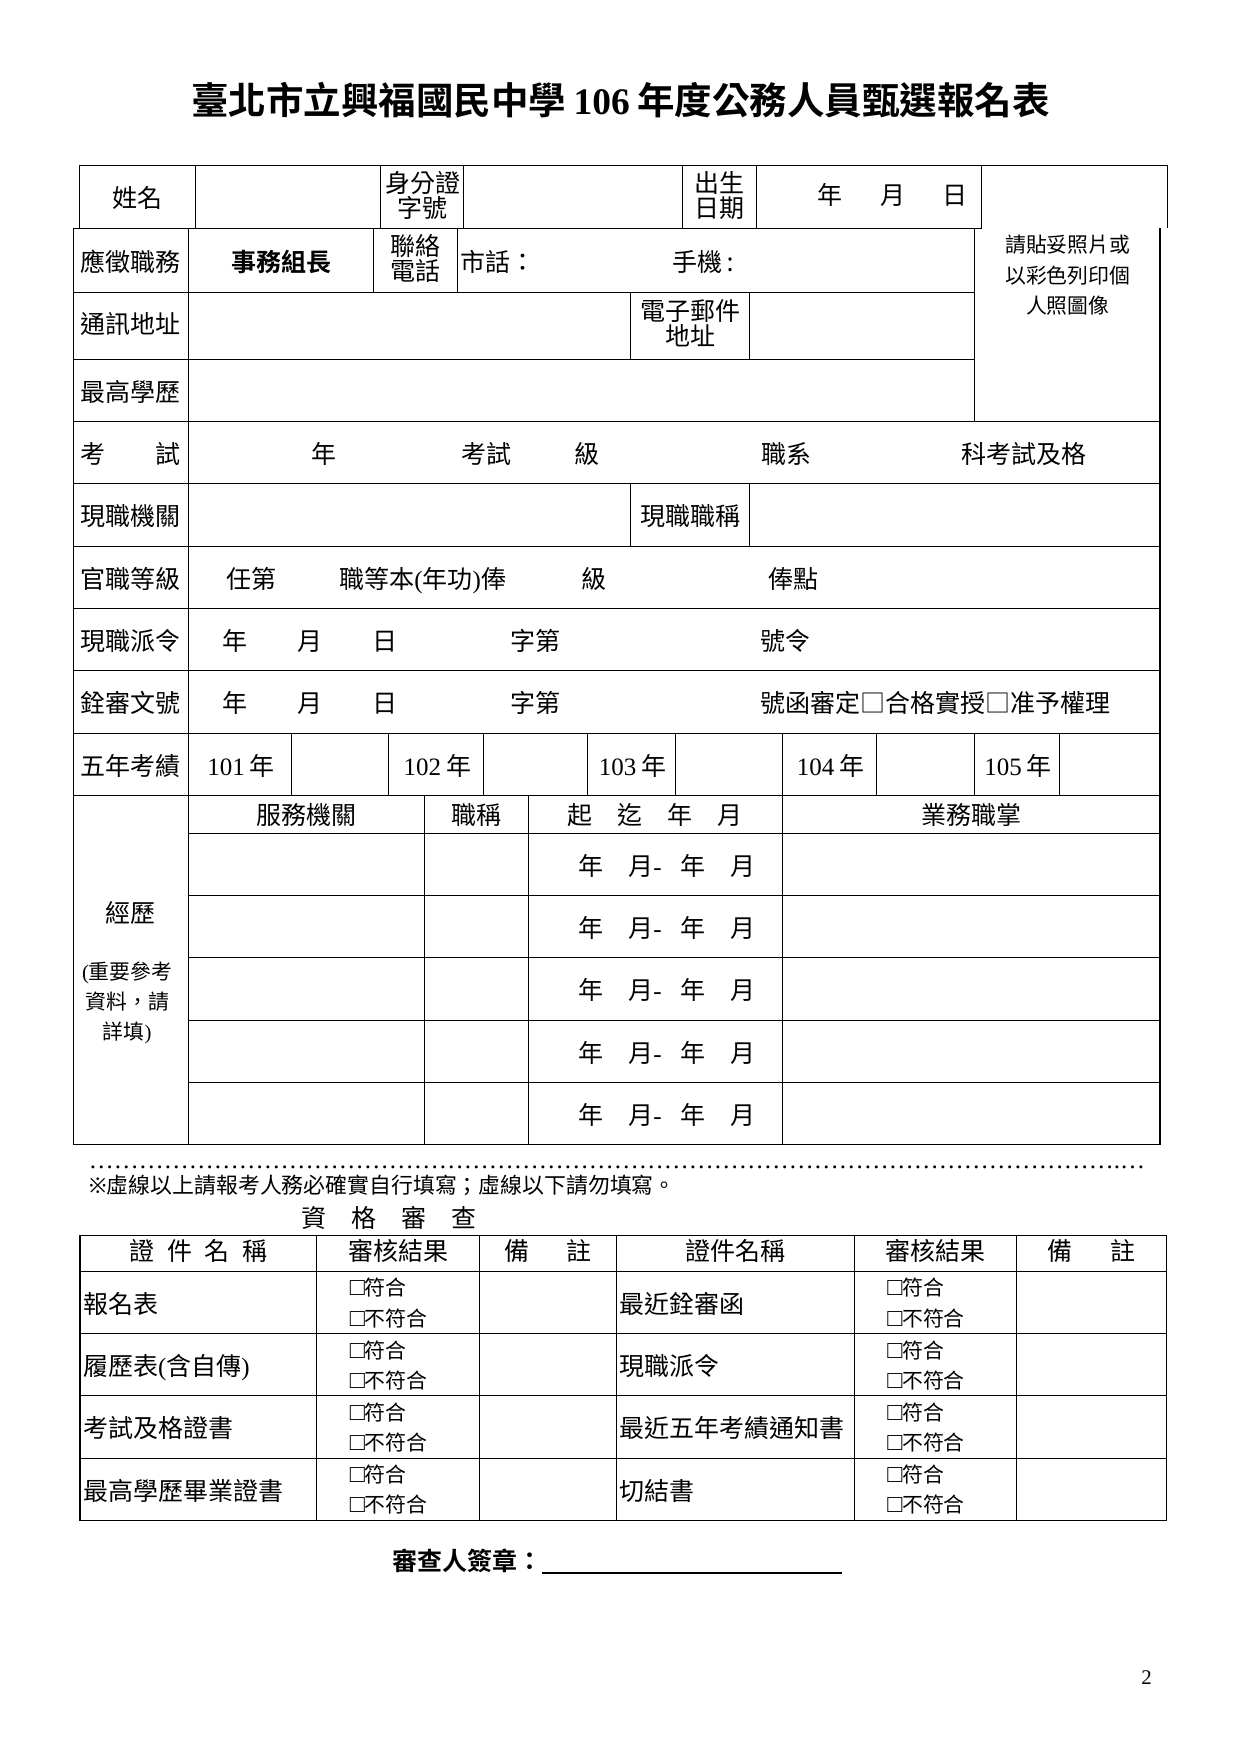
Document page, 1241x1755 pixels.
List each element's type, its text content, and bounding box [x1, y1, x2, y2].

table_cell 事務組長 [189, 229, 373, 292]
table_header [73, 165, 79, 228]
table_cell 年 月- 年 月 [529, 1021, 782, 1082]
table_cell 五年考績 [74, 734, 188, 795]
table_cell 應徵職務 [74, 229, 188, 292]
table_cell 電子郵件 地址 [631, 293, 749, 358]
table_cell [425, 958, 528, 1019]
table_cell 年 考試 級 職系 科考試及格 [189, 422, 1159, 483]
table_cell 年 月 日 字第 號令 [189, 609, 1159, 670]
table_header 出生 日期 [683, 166, 756, 228]
table_header [196, 166, 380, 228]
table_cell 年 月- 年 月 [529, 958, 782, 1019]
text 資 格 審 查 [89, 1199, 1152, 1235]
table_cell 103年 [588, 734, 675, 795]
table_cell [1161, 733, 1167, 795]
table_cell 年 月- 年 月 [529, 1083, 782, 1144]
table_cell □符合 □不符合 [855, 1396, 1016, 1457]
table_cell [189, 834, 424, 895]
table_cell 通訊地址 [74, 293, 188, 358]
table_header 備 註 [480, 1236, 616, 1271]
table_cell [1161, 359, 1167, 421]
table_cell 現職派令 [74, 609, 188, 670]
table_cell [480, 1272, 616, 1333]
table_cell 101年 [189, 734, 291, 795]
table_cell [292, 734, 388, 795]
table_cell 105年 [975, 734, 1059, 795]
table_cell [425, 1083, 528, 1144]
table_cell 履歷表(含自傳) [81, 1334, 316, 1395]
table_cell 業務職掌 [783, 796, 1159, 833]
table_cell [1161, 1020, 1167, 1082]
table_cell [783, 834, 1159, 895]
table_cell [1161, 292, 1167, 358]
table_cell 考 試 [74, 422, 188, 483]
table_cell [425, 1021, 528, 1082]
table_header 審核結果 [855, 1236, 1016, 1271]
table_cell [877, 734, 974, 795]
table_cell [189, 896, 424, 957]
table_cell 官職等級 [74, 547, 188, 608]
table_cell [189, 1021, 424, 1082]
table_cell [1017, 1459, 1166, 1520]
table_cell [1017, 1334, 1166, 1395]
table_cell [480, 1396, 616, 1457]
table_cell [783, 958, 1159, 1019]
table_cell 現職機關 [74, 484, 188, 546]
table_header 證件名稱 [617, 1236, 854, 1271]
table_cell [1017, 1272, 1166, 1333]
table_cell 102年 [389, 734, 483, 795]
table_cell □符合 □不符合 [855, 1272, 1016, 1333]
table_cell [425, 896, 528, 957]
text …………………………………………………………………………………………………………….… [89, 1145, 1152, 1174]
table_cell 現職職稱 [631, 484, 749, 546]
table_cell 市話： 手機: [458, 229, 974, 292]
table_cell [1161, 895, 1167, 957]
table_cell [484, 734, 587, 795]
table_cell [676, 734, 782, 795]
table_header [982, 166, 1167, 228]
table_cell 最近五年考績通知書 [617, 1396, 854, 1457]
table_cell [189, 293, 630, 358]
table_header 審核結果 [317, 1236, 479, 1271]
table_cell [189, 1083, 424, 1144]
table_cell 聯絡 電話 [374, 229, 457, 292]
table_cell 經歷 (重要參考資料，請詳填) [74, 796, 188, 1144]
table_cell [1161, 957, 1167, 1019]
table_cell □符合 □不符合 [317, 1334, 479, 1395]
table_cell 考試及格證書 [81, 1396, 316, 1457]
table_cell [480, 1334, 616, 1395]
table_cell □符合 □不符合 [855, 1459, 1016, 1520]
table_cell 年 月- 年 月 [529, 834, 782, 895]
table_cell [1161, 421, 1167, 483]
table_cell [1161, 833, 1167, 895]
text 臺北市立興福國民中學106年度公務人員甄選報名表 [89, 83, 1152, 122]
table_cell 起 迄 年 月 [529, 796, 782, 833]
table_cell □符合 □不符合 [317, 1396, 479, 1457]
table_cell [1161, 483, 1167, 546]
table_cell 銓審文號 [74, 671, 188, 732]
table_header 年 月 日 [757, 166, 981, 228]
table_cell 職稱 [425, 796, 528, 833]
table_cell 服務機關 [189, 796, 424, 833]
table_cell 現職派令 [617, 1334, 854, 1395]
table_cell 請貼妥照片或以彩色列印個人照圖像 [975, 228, 1159, 421]
table_cell [783, 896, 1159, 957]
text ※虛線以上請報考人務必確實自行填寫；虛線以下請勿填寫。 [89, 1174, 1152, 1199]
table_cell [750, 484, 1159, 546]
table_cell [1017, 1396, 1166, 1457]
table_cell [1161, 546, 1167, 608]
table_cell [189, 484, 630, 546]
table_cell [750, 293, 974, 358]
table_header 身分證 字號 [381, 166, 463, 228]
table_cell [189, 958, 424, 1019]
text 審查人簽章： [89, 1533, 1152, 1579]
table_header [464, 166, 682, 228]
table_cell [1161, 228, 1167, 292]
table_cell 年 月 日 字第 號函審定□合格實授□准予權理 [189, 671, 1159, 732]
table_cell [1161, 1082, 1167, 1144]
table_cell 最高學歷 [74, 360, 188, 421]
table_cell □符合 □不符合 [855, 1334, 1016, 1395]
table_cell [480, 1459, 616, 1520]
table_cell [1161, 795, 1167, 833]
table_cell [783, 1021, 1159, 1082]
table_cell □符合 □不符合 [317, 1272, 479, 1333]
table_cell □符合 □不符合 [317, 1459, 479, 1520]
table_cell 切結書 [617, 1459, 854, 1520]
table_cell 年 月- 年 月 [529, 896, 782, 957]
table_cell [783, 1083, 1159, 1144]
table_header 證 件 名 稱 [81, 1236, 316, 1271]
table_cell 最高學歷畢業證書 [81, 1459, 316, 1520]
table_header 姓名 [80, 166, 195, 228]
table_cell [189, 360, 974, 421]
table_cell 104年 [783, 734, 876, 795]
table_cell 報名表 [81, 1272, 316, 1333]
table_header 備 註 [1017, 1236, 1166, 1271]
table_cell 任第 職等本(年功)俸 級 俸點 [189, 547, 1159, 608]
table_cell 最近銓審函 [617, 1272, 854, 1333]
table_cell [425, 834, 528, 895]
table_cell [1161, 608, 1167, 670]
table_cell [1060, 734, 1159, 795]
table_cell [1161, 670, 1167, 732]
